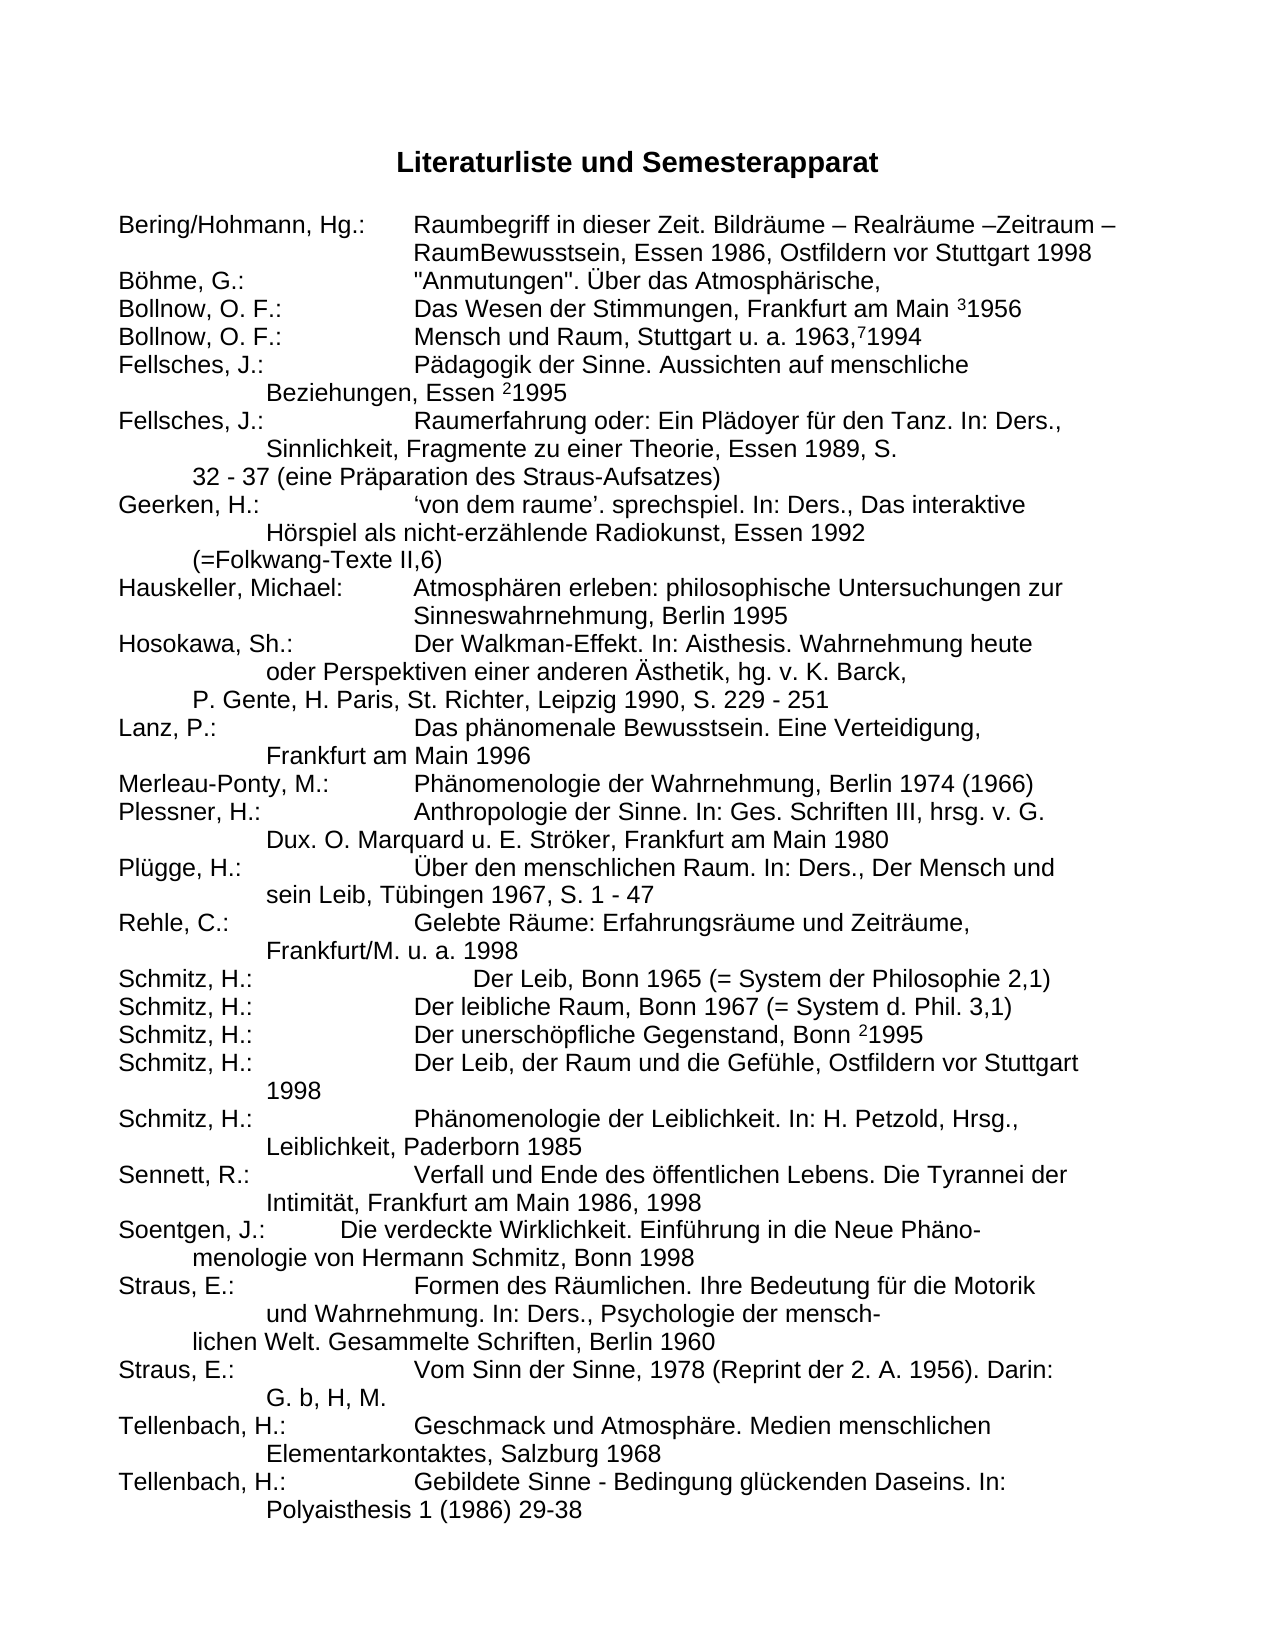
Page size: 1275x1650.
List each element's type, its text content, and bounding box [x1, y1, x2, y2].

text Hosokawa, Sh.: Der Walkman-Effekt. In: Aisthesis. Wahrnehmung heute oder Perspektiven einer anderen Ästhetik, hg. v. K. Barck, P. Gente, H. Paris, St. Richter, Leipzig 1990, S. 229 - 251 [118, 630, 1157, 714]
text Schmitz, H.: Der Leib, der Raum und die Gefühle, Ostfildern vor Stuttgart 1998 [118, 1049, 1157, 1104]
text Geerken, H.: ‘von dem raume’. sprechspiel. In: Ders., Das interaktive Hörspiel als nicht-erzählende Radiokunst, Essen 1992 (=Folkwang-Texte II,6) [118, 490, 1157, 574]
text Plessner, H.: Anthropologie der Sinne. In: Ges. Schriften III, hrsg. v. G. Dux. O. Marquard u. E. Ströker, Frankfurt am Main 1980 [118, 797, 1157, 853]
text Fellsches, J.: Pädagogik der Sinne. Aussichten auf menschliche Beziehungen, Essen 21995 [118, 351, 1157, 407]
text Merleau-Ponty, M.: Phänomenologie der Wahrnehmung, Berlin 1974 (1966) [118, 769, 1157, 797]
text Bering/Hohmann, Hg.: Raumbegriff in dieser Zeit. Bildräume – Realräume –Zeitraum – RaumBewusstsein, Essen 1986, Ostfildern vor Stuttgart 1998 [118, 211, 1157, 267]
text Schmitz, H.: Der leibliche Raum, Bonn 1967 (= System d. Phil. 3,1) [118, 993, 1157, 1021]
text Bollnow, O. F.: Mensch und Raum, Stuttgart u. a. 1963,71994 [118, 323, 1157, 351]
text Straus, E.: Formen des Räumlichen. Ihre Bedeutung für die Motorik und Wahrnehmung. In: Ders., Psychologie der mensch- lichen Welt. Gesammelte Schriften, Berlin 1960 [118, 1272, 1157, 1356]
text Plügge, H.: Über den menschlichen Raum. In: Ders., Der Mensch und sein Leib, Tübingen 1967, S. 1 - 47 [118, 853, 1157, 909]
text Bollnow, O. F.: Das Wesen der Stimmungen, Frankfurt am Main 31956 [118, 295, 1157, 323]
text Schmitz, H.: Phänomenologie der Leiblichkeit. In: H. Petzold, Hrsg., Leiblichkeit, Paderborn 1985 [118, 1104, 1157, 1160]
text Tellenbach, H.: Gebildete Sinne - Bedingung glückenden Daseins. In: Polyaisthesis 1 (1986) 29-38 [118, 1467, 1157, 1523]
text Straus, E.: Vom Sinn der Sinne, 1978 (Reprint der 2. A. 1956). Darin: G. b, H, M. [118, 1356, 1157, 1412]
text Sennett, R.: Verfall und Ende des öffentlichen Lebens. Die Tyrannei der Intimität, Frankfurt am Main 1986, 1998 [118, 1160, 1157, 1216]
text Literaturliste und Semesterapparat [118, 146, 1157, 179]
text Rehle, C.: Gelebte Räume: Erfahrungsräume und Zeiträume, Frankfurt/M. u. a. 1998 [118, 909, 1157, 965]
text Fellsches, J.: Raumerfahrung oder: Ein Plädoyer für den Tanz. In: Ders., Sinnlichkeit, Fragmente zu einer Theorie, Essen 1989, S. 32 - 37 (eine Präparation des Straus-Aufsatzes) [118, 407, 1157, 490]
text Böhme, G.: "Anmutungen". Über das Atmosphärische, [118, 267, 1157, 295]
text Hauskeller, Michael: Atmosphären erleben: philosophische Untersuchungen zur Sinneswahrnehmung, Berlin 1995 [118, 574, 1157, 630]
text Schmitz, H.: Der unerschöpfliche Gegenstand, Bonn 21995 [118, 1021, 1157, 1049]
text Lanz, P.: Das phänomenale Bewusstsein. Eine Verteidigung, Frankfurt am Main 1996 [118, 714, 1157, 769]
text Schmitz, H.: Der Leib, Bonn 1965 (= System der Philosophie 2,1) [118, 965, 1157, 993]
text Tellenbach, H.: Geschmack und Atmosphäre. Medien menschlichen Elementarkontaktes, Salzburg 1968 [118, 1412, 1157, 1467]
text Soentgen, J.: Die verdeckte Wirklichkeit. Einführung in die Neue Phäno- menologie von Hermann Schmitz, Bonn 1998 [118, 1216, 1157, 1272]
